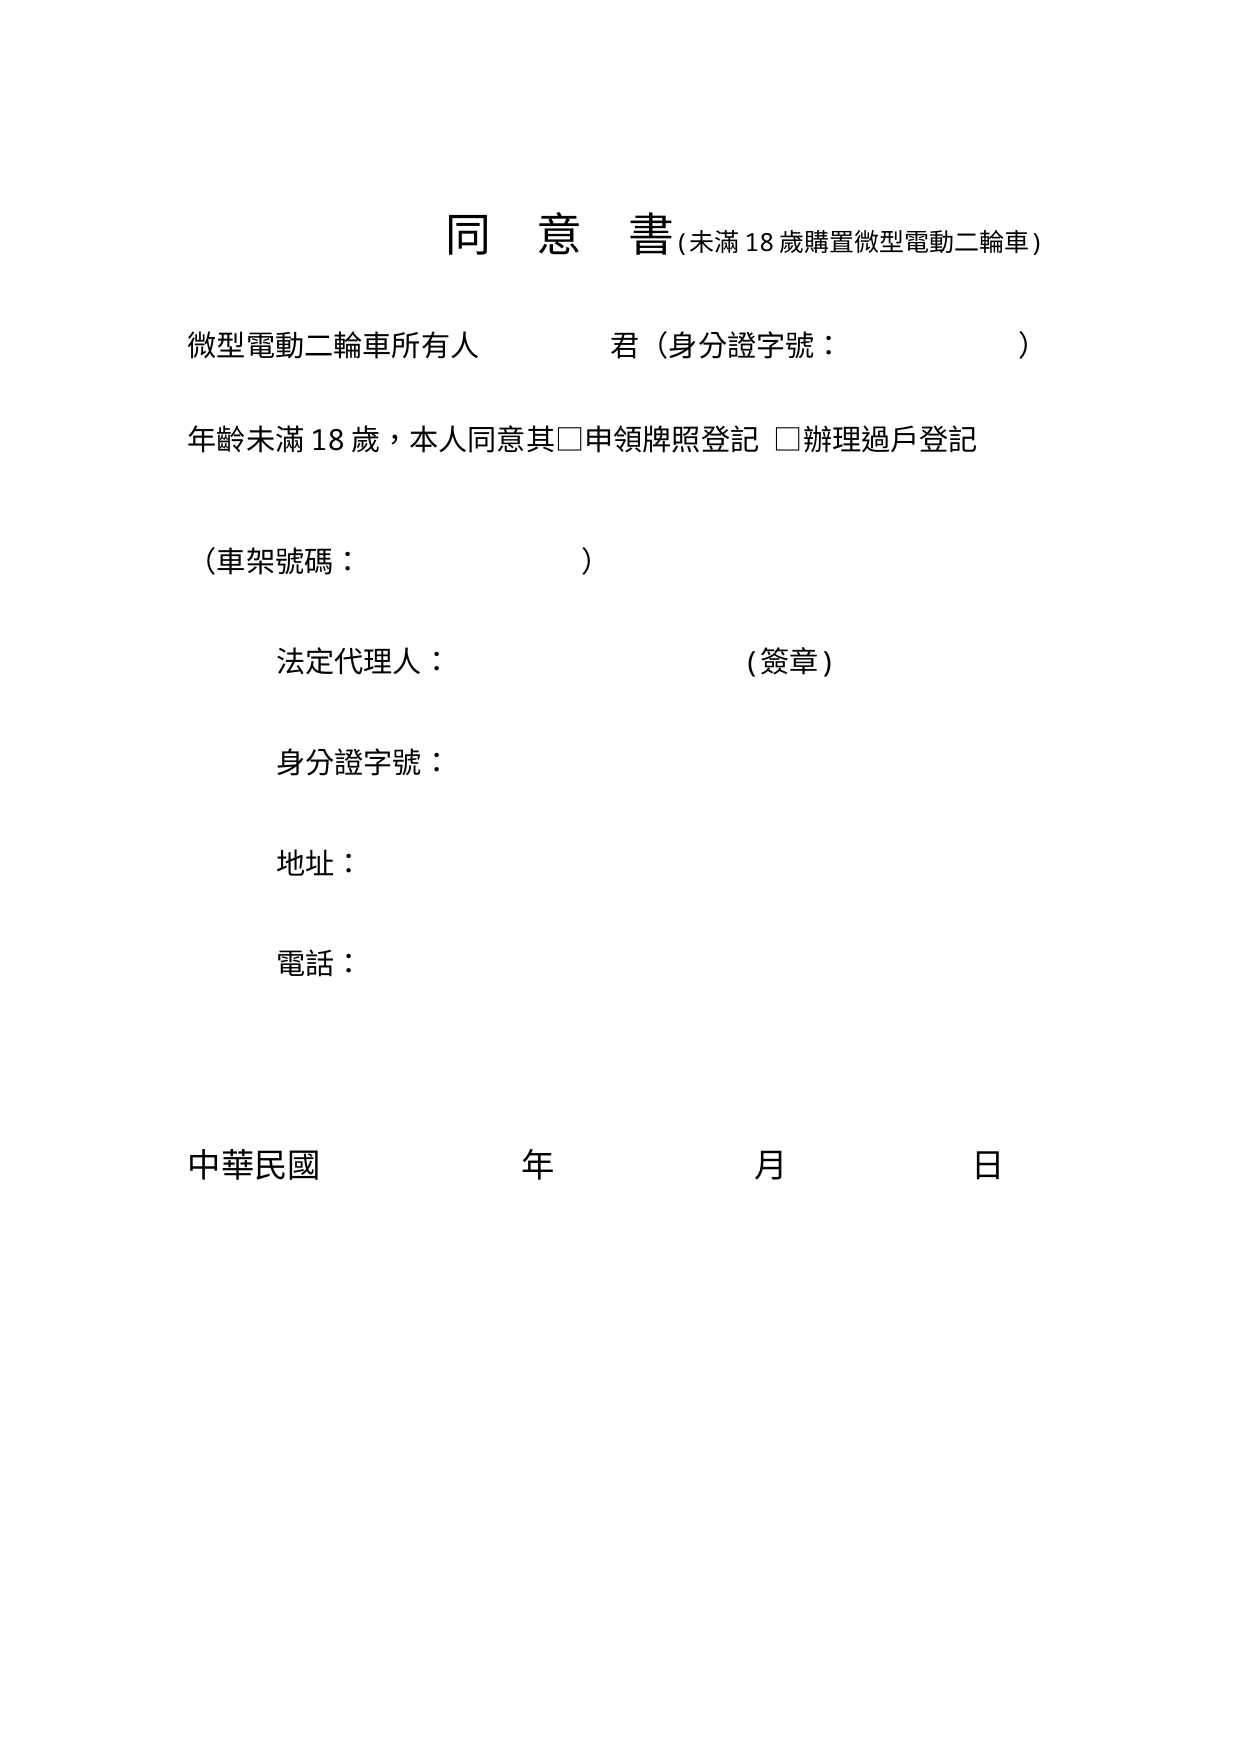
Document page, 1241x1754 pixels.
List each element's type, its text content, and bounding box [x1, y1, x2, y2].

text 身分證字號： [276, 719, 1053, 782]
text 微型電動二輪車所有人 君（身分證字號： ）年齡未滿18歲，本人同意其□申領牌照登記 □辦理過戶登記 [187, 302, 1053, 458]
text 地址： [276, 820, 1053, 882]
text 電話： [276, 920, 1053, 983]
text （車架號碼： ） [187, 518, 1053, 580]
text 同 意 書(未滿18歲購置微型電動二輪車) [187, 158, 1044, 283]
text 中華民國 年 月 日 [187, 1122, 1053, 1184]
text 法定代理人： (簽章) [276, 618, 1053, 681]
